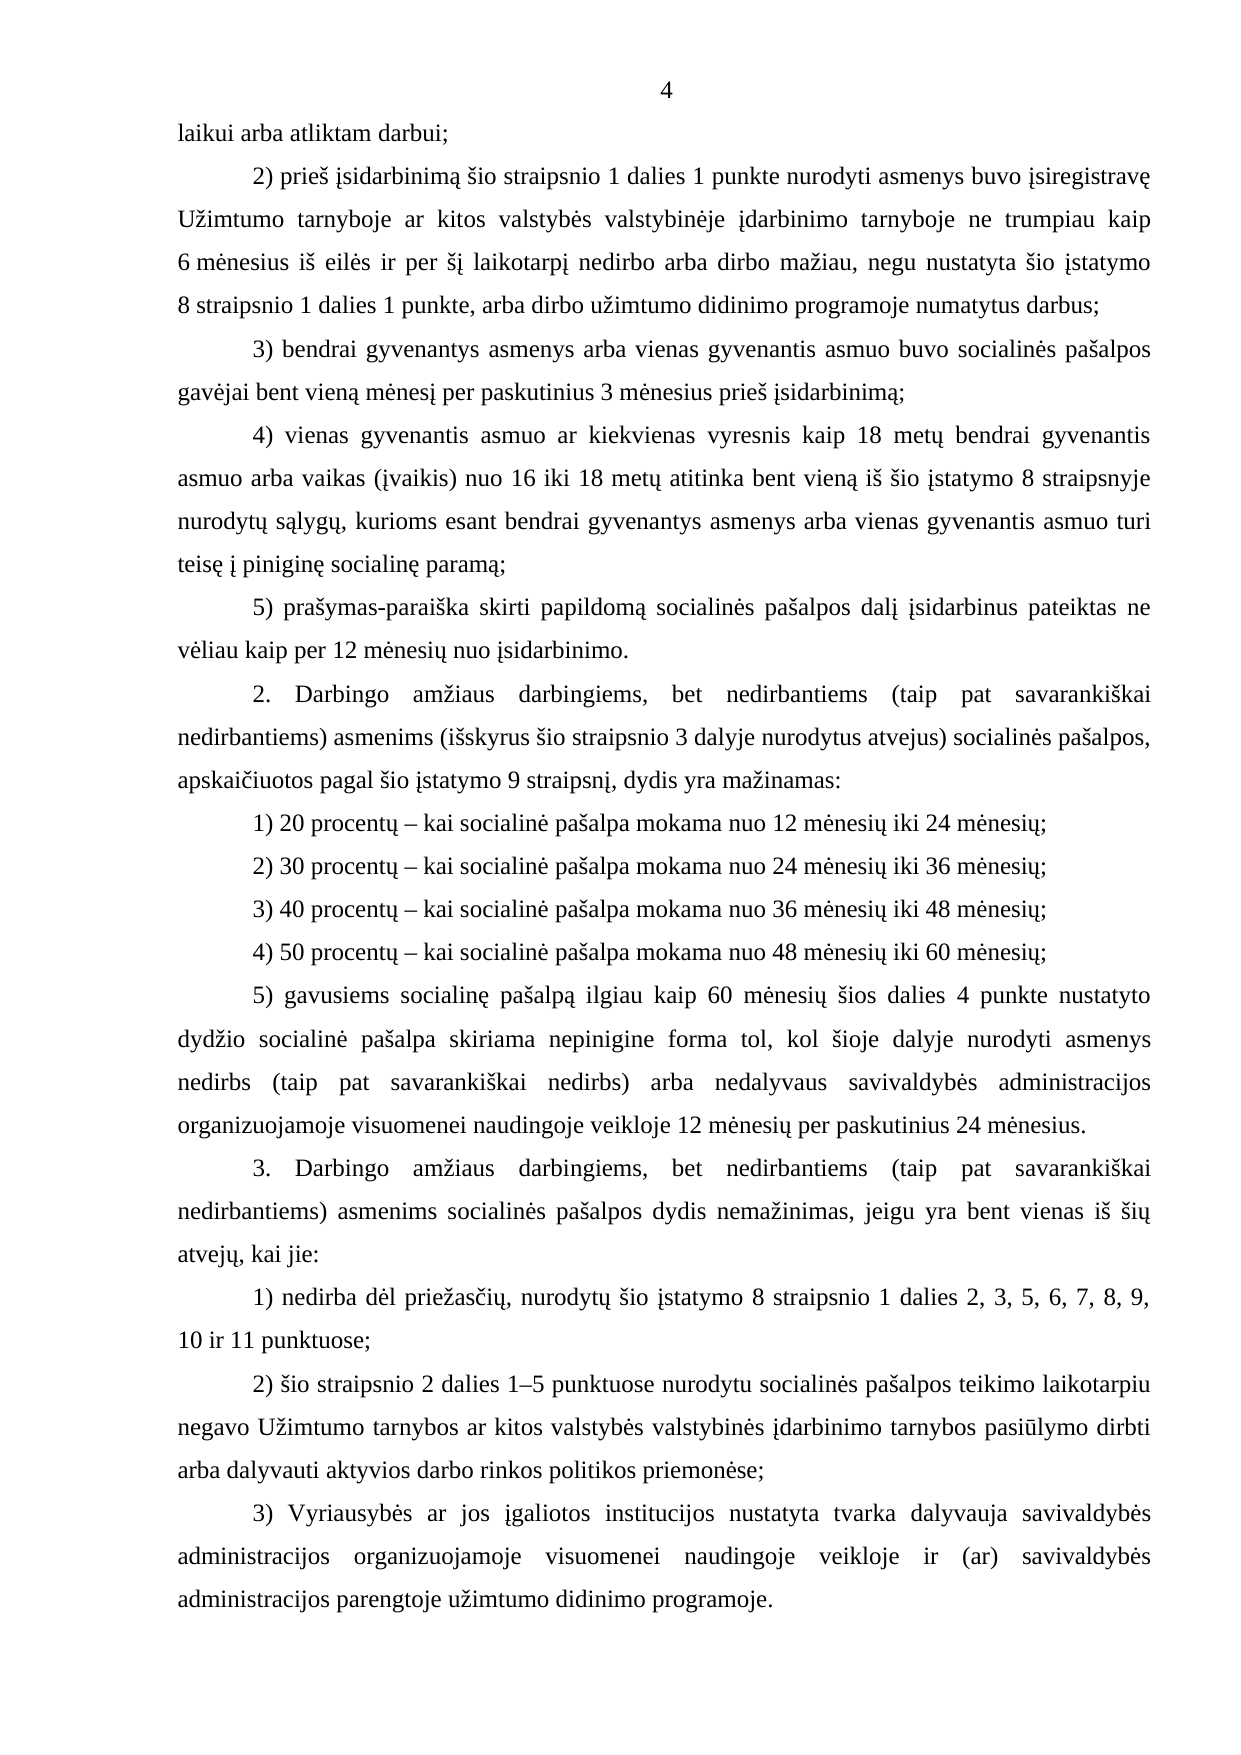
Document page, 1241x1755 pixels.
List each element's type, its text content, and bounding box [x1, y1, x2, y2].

text 2. Darbingo amžiaus darbingiems, bet nedirbantiems (taip pat savarankiškai nedirbantiems) asmenims (išskyrus šio straipsnio 3 dalyje nurodytus atvejus) socialinės pašalpos, apskaičiuotos pagal šio įstatymo 9 straipsnį, dydis yra mažinamas: [177, 679, 1152, 794]
text 2) 30 procentų – kai socialinė pašalpa mokama nuo 24 mėnesių iki 36 mėnesių; [177, 851, 1152, 880]
text 4) vienas gyvenantis asmuo ar kiekvienas vyresnis kaip 18 metų bendrai gyvenantis asmuo arba vaikas (įvaikis) nuo 16 iki 18 metų atitinka bent vieną iš šio įstatymo 8 straipsnyje nurodytų sąlygų, kurioms esant bendrai gyvenantys asmenys arba vienas gyvenantis asmuo turi teisę į piniginę socialinę paramą; [177, 420, 1152, 578]
text 3) 40 procentų – kai socialinė pašalpa mokama nuo 36 mėnesių iki 48 mėnesių; [177, 894, 1152, 923]
text 3) Vyriausybės ar jos įgaliotos institucijos nustatyta tvarka dalyvauja savivaldybės administracijos organizuojamoje visuomenei naudingoje veikloje ir (ar) savivaldybės administracijos parengtoje užimtumo didinimo programoje. [177, 1498, 1152, 1613]
text 3. Darbingo amžiaus darbingiems, bet nedirbantiems (taip pat savarankiškai nedirbantiems) asmenims socialinės pašalpos dydis nemažinimas, jeigu yra bent vienas iš šių atvejų, kai jie: [177, 1153, 1152, 1268]
text 5) gavusiems socialinę pašalpą ilgiau kaip 60 mėnesių šios dalies 4 punkte nustatyto dydžio socialinė pašalpa skiriama nepinigine forma tol, kol šioje dalyje nurodyti asmenys nedirbs (taip pat savarankiškai nedirbs) arba nedalyvaus savivaldybės administracijos organizuojamoje visuomenei naudingoje veikloje 12 mėnesių per paskutinius 24 mėnesius. [177, 981, 1152, 1139]
text laikui arba atliktam darbui; [177, 118, 1152, 147]
text 2) prieš įsidarbinimą šio straipsnio 1 dalies 1 punkte nurodyti asmenys buvo įsiregistravę Užimtumo tarnyboje ar kitos valstybės valstybinėje įdarbinimo tarnyboje ne trumpiau kaip 6 mėnesius iš eilės ir per šį laikotarpį nedirbo arba dirbo mažiau, negu nustatyta šio įstatymo 8 straipsnio 1 dalies 1 punkte, arba dirbo užimtumo didinimo programoje numatytus darbus; [177, 161, 1152, 319]
text 1) nedirba dėl priežasčių, nurodytų šio įstatymo 8 straipsnio 1 dalies 2, 3, 5, 6, 7, 8, 9, 10 ir 11 punktuose; [177, 1282, 1152, 1354]
text 3) bendrai gyvenantys asmenys arba vienas gyvenantis asmuo buvo socialinės pašalpos gavėjai bent vieną mėnesį per paskutinius 3 mėnesius prieš įsidarbinimą; [177, 334, 1152, 406]
text 5) prašymas-paraiška skirti papildomą socialinės pašalpos dalį įsidarbinus pateiktas ne vėliau kaip per 12 mėnesių nuo įsidarbinimo. [177, 592, 1152, 664]
text 1) 20 procentų – kai socialinė pašalpa mokama nuo 12 mėnesių iki 24 mėnesių; [177, 808, 1152, 837]
text 4) 50 procentų – kai socialinė pašalpa mokama nuo 48 mėnesių iki 60 mėnesių; [177, 937, 1152, 966]
text 2) šio straipsnio 2 dalies 1–5 punktuose nurodytu socialinės pašalpos teikimo laikotarpiu negavo Užimtumo tarnybos ar kitos valstybės valstybinės įdarbinimo tarnybos pasiūlymo dirbti arba dalyvauti aktyvios darbo rinkos politikos priemonėse; [177, 1369, 1152, 1484]
